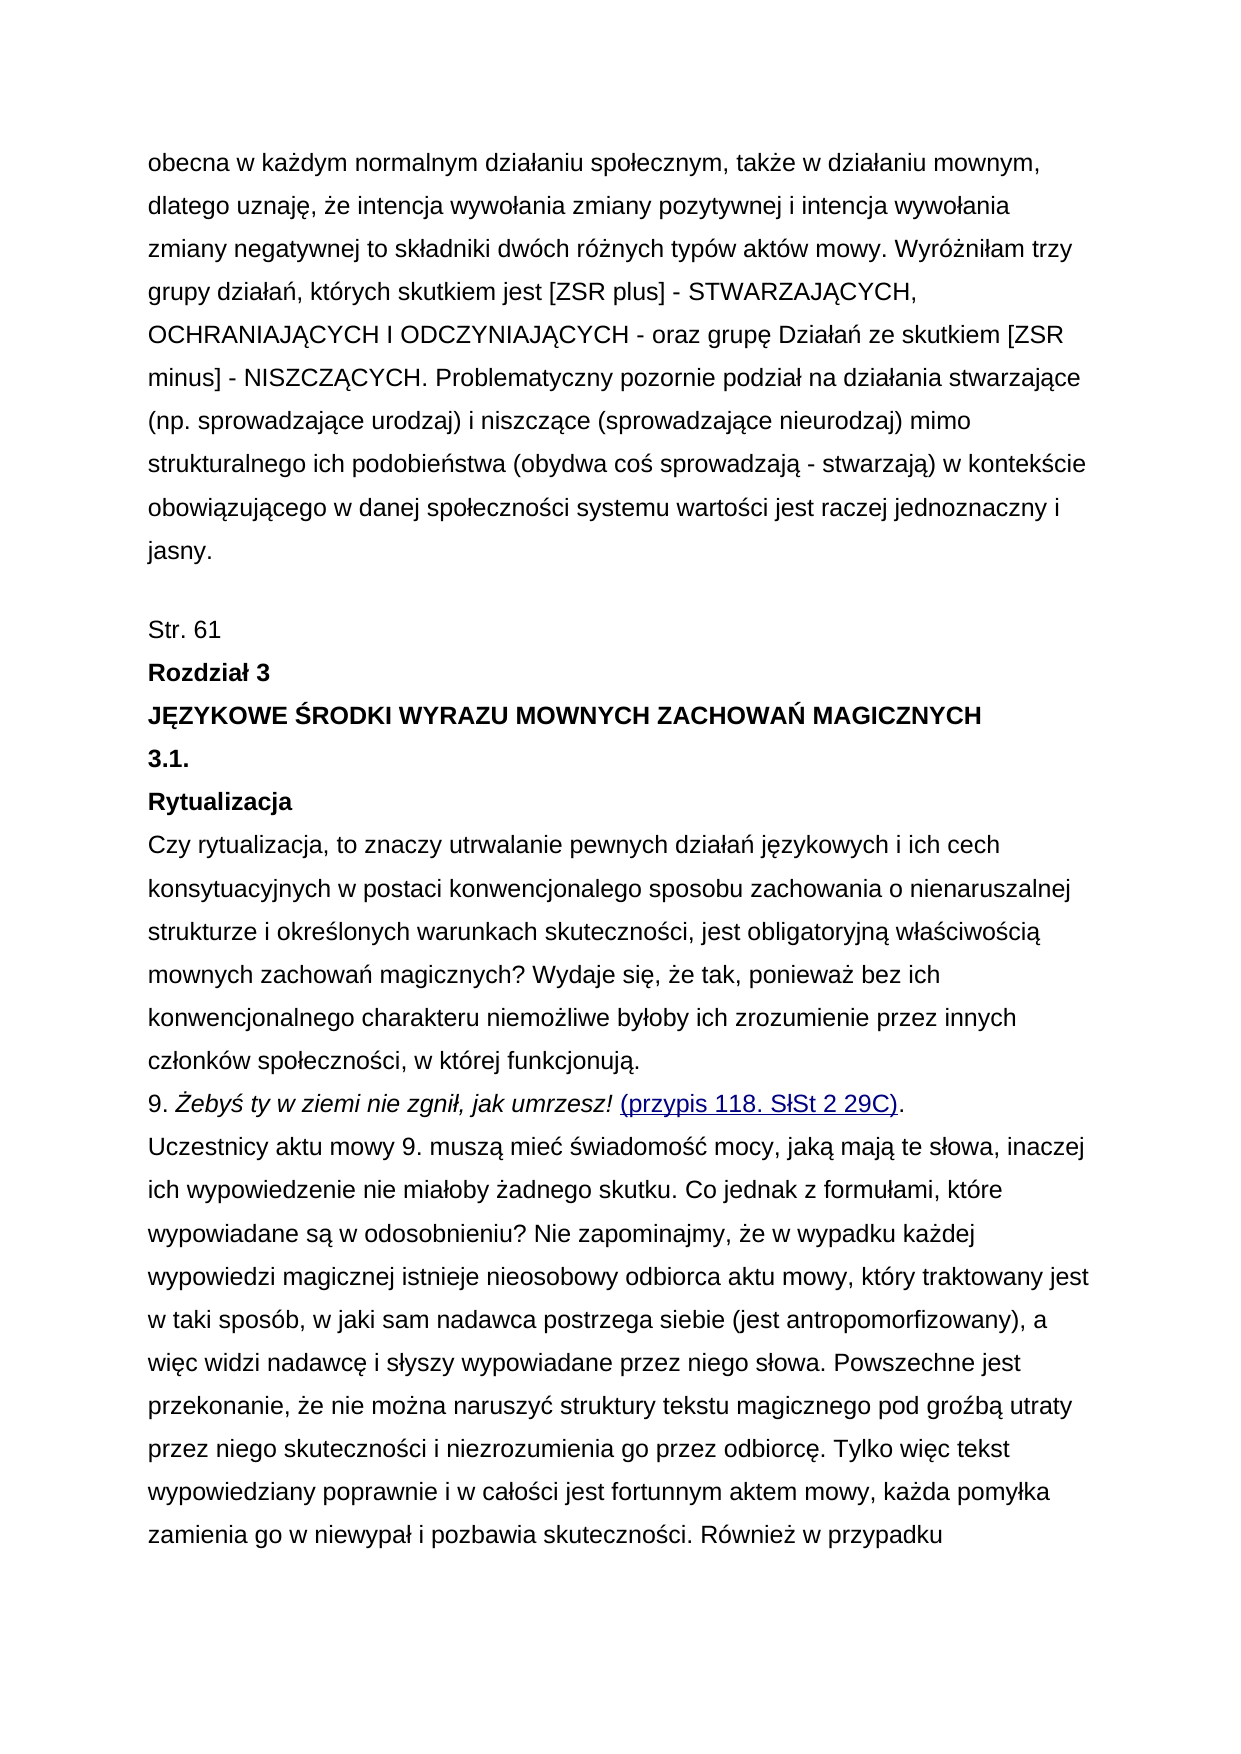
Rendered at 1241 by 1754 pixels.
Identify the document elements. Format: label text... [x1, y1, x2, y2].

text obecna w każdym normalnym działaniu społecznym, także w działaniu mownym, dlatego uznaję, że intencja wywołania zmiany pozytywnej i intencja wywołania zmiany negatywnej to składniki dwóch różnych typów aktów mowy. Wyróżniłam trzy grupy działań, których skutkiem jest [ZSR plus] - STWARZAJĄCYCH, OCHRANIAJĄCYCH I ODCZYNIAJĄCYCH - oraz grupę Działań ze skutkiem [ZSR minus] - NISZCZĄCYCH. Problematyczny pozornie podział na działania stwarzające (np. sprowadzające urodzaj) i niszczące (sprowadzające nieurodzaj) mimo strukturalnego ich podobieństwa (obydwa coś sprowadzają - stwarzają) w kontekście obowiązującego w danej społeczności systemu wartości jest raczej jednoznaczny i jasny. [148, 148, 1093, 564]
text 9. Żebyś ty w ziemi nie zgnił, jak umrzesz! (przypis 118. SłSt 2 29C). [148, 1089, 1093, 1118]
text Czy rytualizacja, to znaczy utrwalanie pewnych działań językowych i ich cech konsytuacyjnych w postaci konwencjonalego sposobu zachowania o nienaruszalnej strukturze i określonych warunkach skuteczności, jest obligatoryjną właściwością mownych zachowań magicznych? Wydaje się, że tak, ponieważ bez ich konwencjonalnego charakteru niemożliwe byłoby ich zrozumienie przez innych członków społeczności, w której funkcjonują. [148, 831, 1093, 1075]
text 3.1. [148, 744, 1093, 773]
subtitle Rytualizacja [148, 787, 1093, 816]
text Uczestnicy aktu mowy 9. muszą mieć świadomość mocy, jaką mają te słowa, inaczej ich wypowiedzenie nie miałoby żadnego skutku. Co jednak z formułami, które wypowiadane są w odosobnieniu? Nie zapominajmy, że w wypadku każdej wypowiedzi magicznej istnieje nieosobowy odbiorca aktu mowy, który traktowany jest w taki sposób, w jaki sam nadawca postrzega siebie (jest antropomorfizowany), a więc widzi nadawcę i słyszy wypowiadane przez niego słowa. Powszechne jest przekonanie, że nie można naruszyć struktury tekstu magicznego pod groźbą utraty przez niego skuteczności i niezrozumienia go przez odbiorcę. Tylko więc tekst wypowiedziany poprawnie i w całości jest fortunnym aktem mowy, każda pomyłka zamienia go w niewypał i pozbawia skuteczności. Również w przypadku [148, 1132, 1093, 1549]
text Rozdział 3 [148, 658, 1093, 687]
subtitle JĘZYKOWE ŚRODKI WYRAZU MOWNYCH ZACHOWAŃ MAGICZNYCH [148, 701, 1093, 730]
text Str. 61 [148, 615, 1093, 644]
